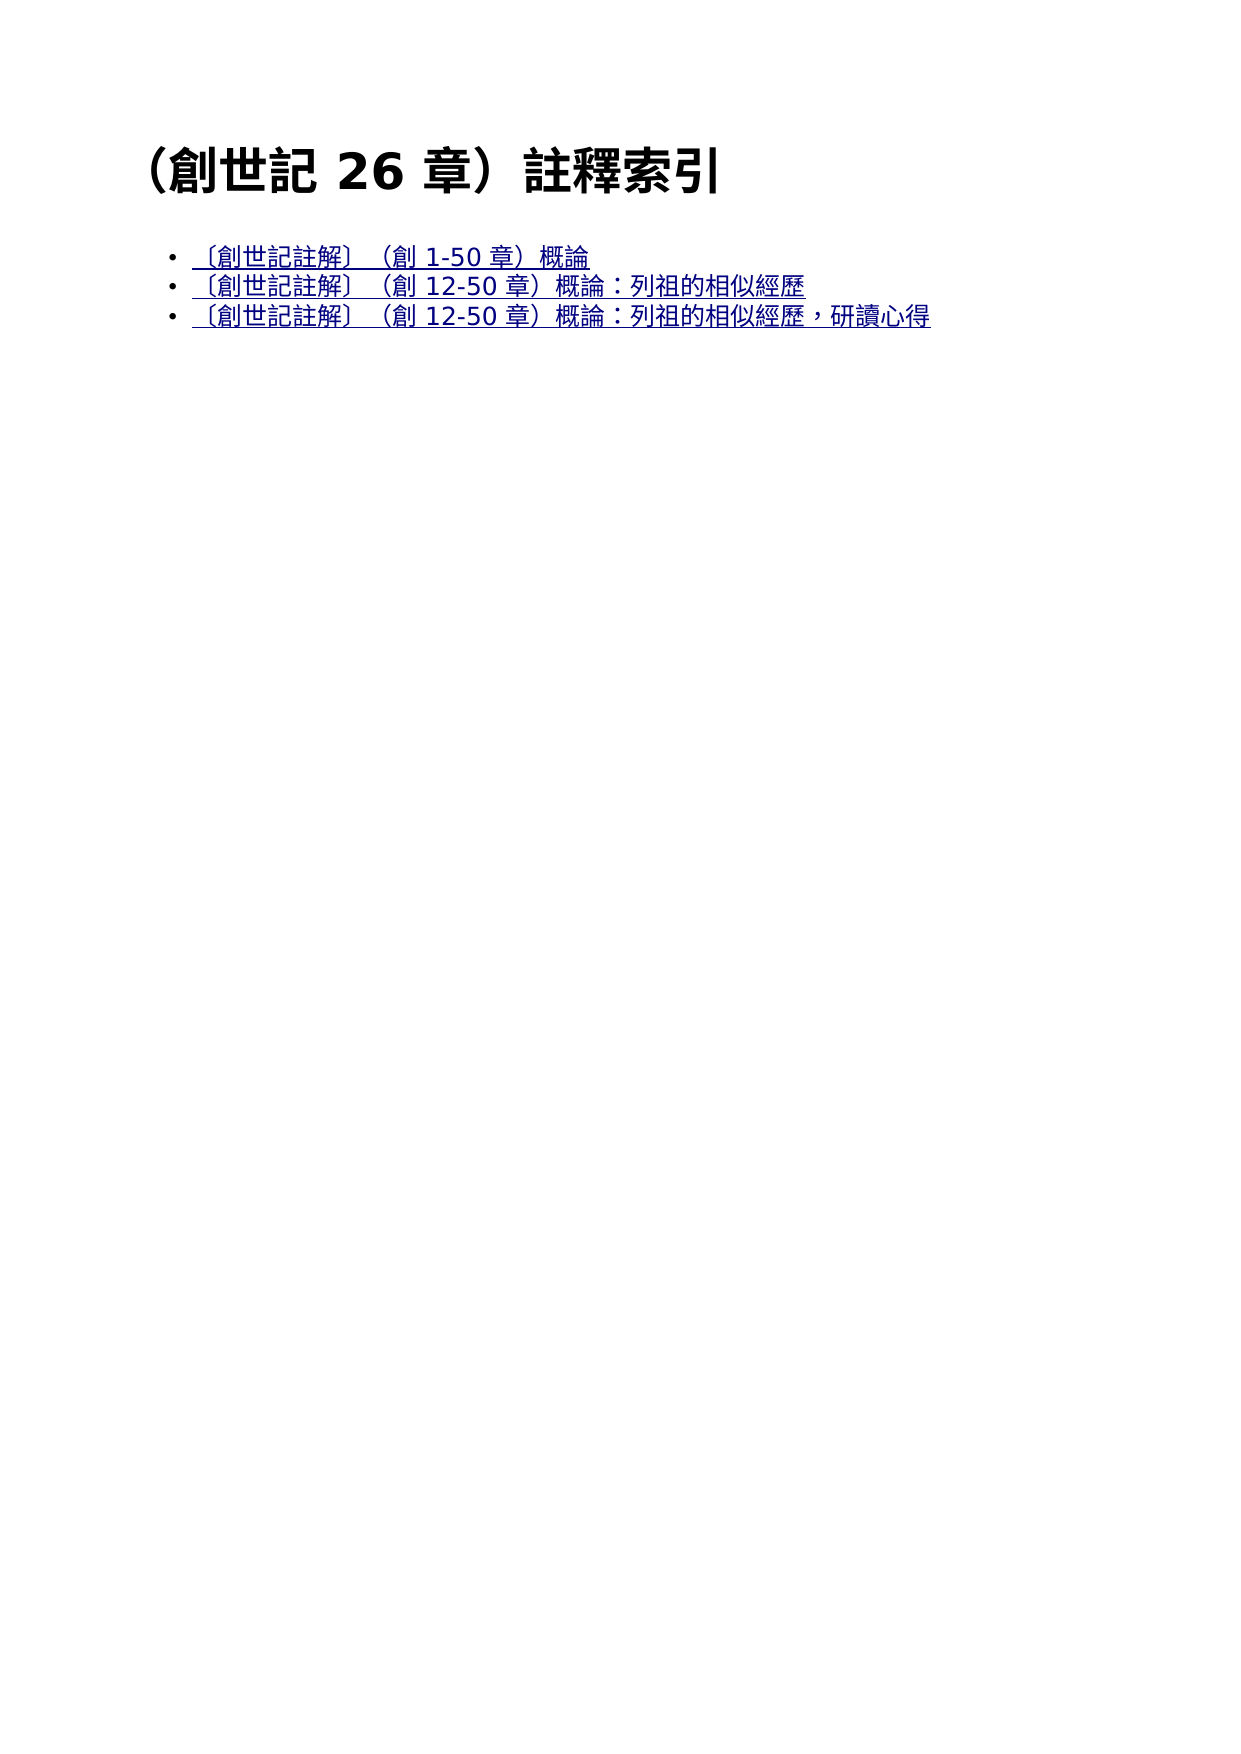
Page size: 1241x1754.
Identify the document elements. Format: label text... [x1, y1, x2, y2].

list 〔創世記註解〕（創 1-50 章）概論 [177, 243, 1122, 272]
list 〔創世記註解〕（創 12-50 章）概論：列祖的相似經歷，研讀心得 [177, 302, 1122, 331]
subtitle （創世記 26 章）註釋索引 [118, 143, 1122, 201]
list 〔創世記註解〕（創 12-50 章）概論：列祖的相似經歷 [177, 272, 1122, 302]
